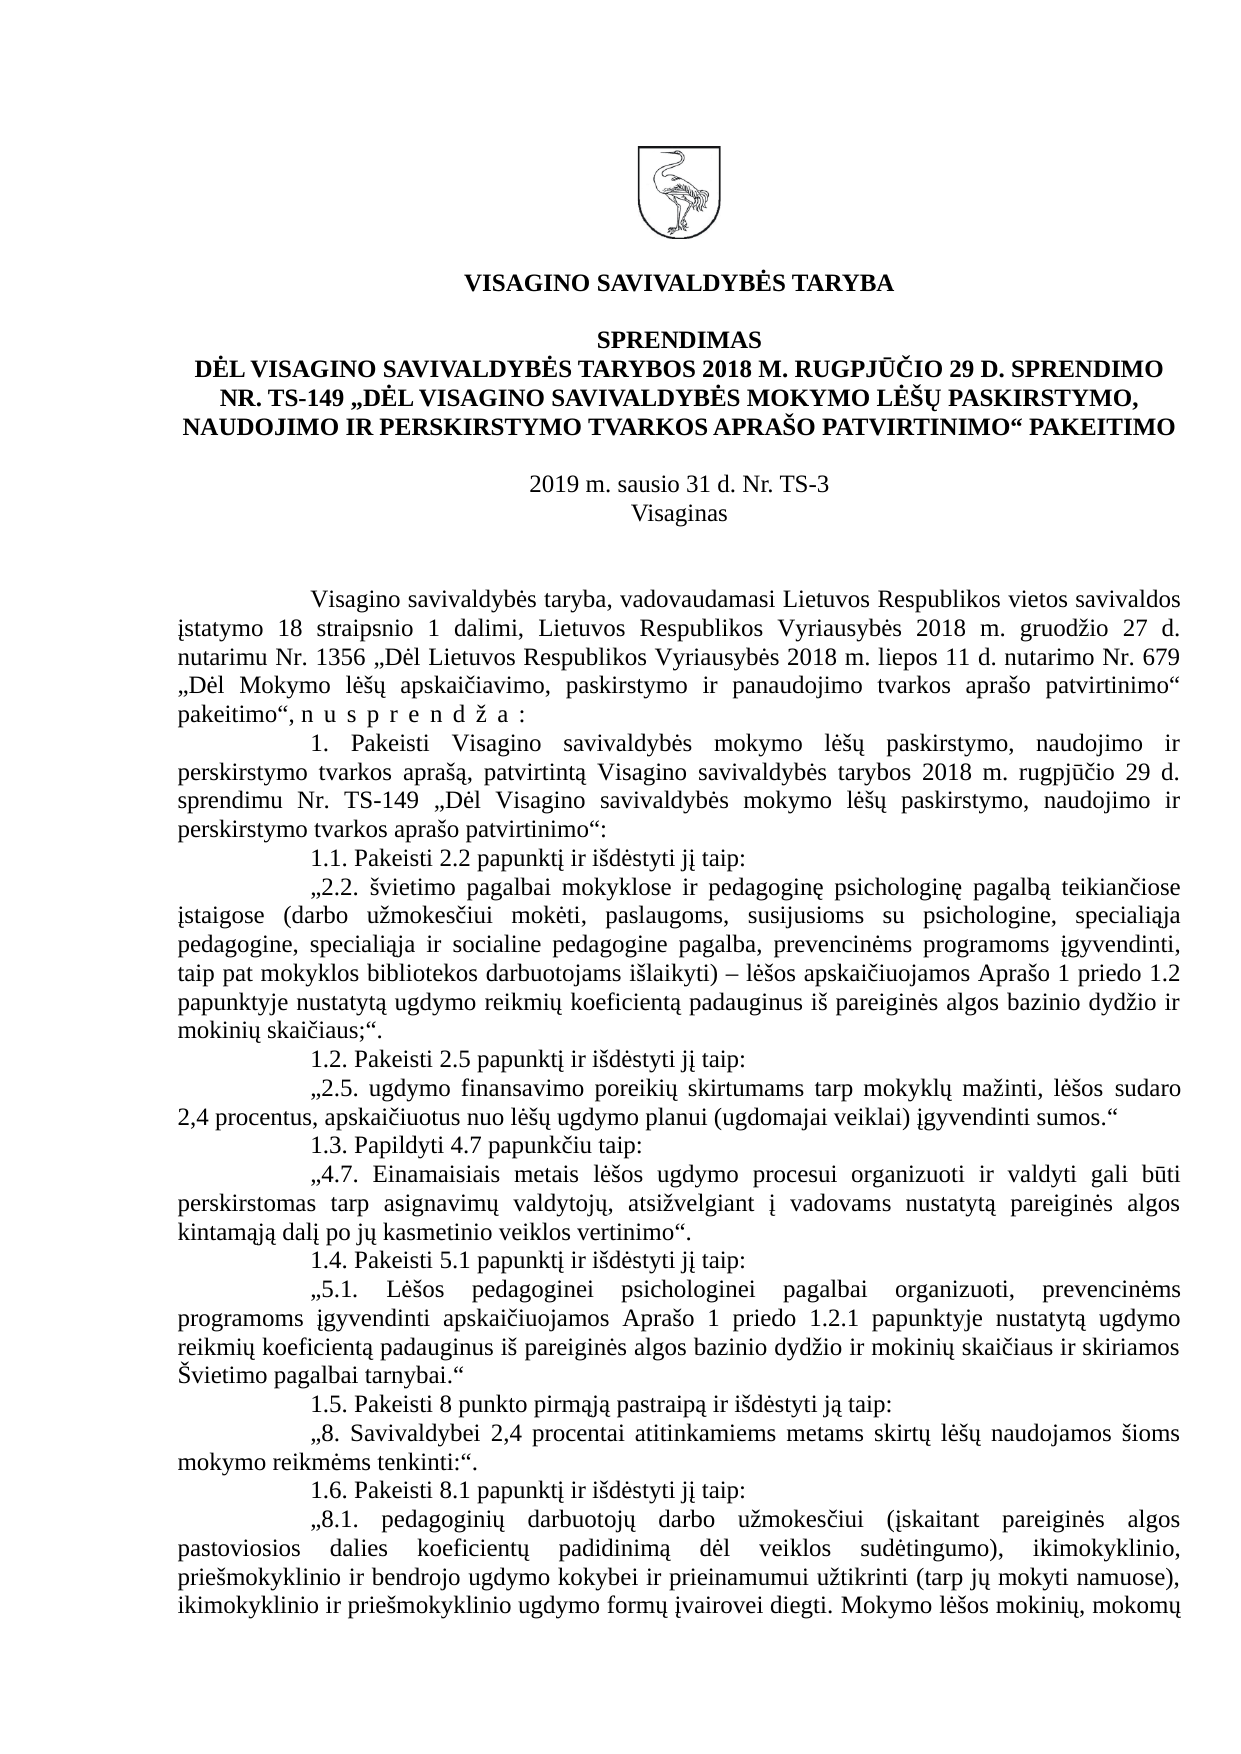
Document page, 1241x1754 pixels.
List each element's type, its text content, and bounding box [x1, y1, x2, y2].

text sprendimas [177, 325, 1181, 354]
text 1.3. Papildyti 4.7 papunkčiu taip: [177, 1130, 1181, 1159]
text Visagino savivaldybės taryba [177, 268, 1181, 297]
text Dėl visagino savivaldybės tarybos 2018 m. rugpjūčio 29 d. sprendimo Nr. TS-149 „Dėl visagino savivaldybės mokymo lėšų paskirstymo, naudojimo iR perskiRStymo tvarkos aprašo patvirtinimo“ pakeitimo [177, 354, 1181, 440]
text 2019 m. sausio 31 d. Nr. TS-3 [177, 469, 1181, 498]
text 1.1. Pakeisti 2.2 papunktį ir išdėstyti jį taip: [177, 843, 1181, 872]
text 1. Pakeisti Visagino savivaldybės mokymo lėšų paskirstymo, naudojimo ir perskirstymo tvarkos aprašą, patvirtintą Visagino savivaldybės tarybos 2018 m. rugpjūčio 29 d. sprendimu Nr. TS-149 „Dėl Visagino savivaldybės mokymo lėšų paskirstymo, naudojimo ir perskirstymo tvarkos aprašo patvirtinimo“: [177, 728, 1181, 843]
text „2.5. ugdymo finansavimo poreikių skirtumams tarp mokyklų mažinti, lėšos sudaro 2,4 procentus, apskaičiuotus nuo lėšų ugdymo planui (ugdomajai veiklai) įgyvendinti sumos.“ [177, 1073, 1181, 1130]
text „4.7. Einamaisiais metais lėšos ugdymo procesui organizuoti ir valdyti gali būti perskirstomas tarp asignavimų valdytojų, atsižvelgiant į vadovams nustatytą pareiginės algos kintamąją dalį po jų kasmetinio veiklos vertinimo“. [177, 1159, 1181, 1245]
text 1.6. Pakeisti 8.1 papunktį ir išdėstyti jį taip: [177, 1475, 1181, 1504]
text 1.4. Pakeisti 5.1 papunktį ir išdėstyti jį taip: [177, 1245, 1181, 1274]
text 1.5. Pakeisti 8 punkto pirmąją pastraipą ir išdėstyti ją taip: [177, 1389, 1181, 1418]
text „8. Savivaldybei 2,4 procentai atitinkamiems metams skirtų lėšų naudojamos šioms mokymo reikmėms tenkinti:“. [177, 1418, 1181, 1475]
text Visagino savivaldybės taryba, vadovaudamasi Lietuvos Respublikos vietos savivaldos įstatymo 18 straipsnio 1 dalimi, Lietuvos Respublikos Vyriausybės 2018 m. gruodžio 27 d. nutarimu Nr. 1356 „Dėl Lietuvos Respublikos Vyriausybės 2018 m. liepos 11 d. nutarimo Nr. 679 „Dėl Mokymo lėšų apskaičiavimo, paskirstymo ir panaudojimo tvarkos aprašo patvirtinimo“ pakeitimo“, nusprendža: [177, 584, 1181, 728]
text 1.2. Pakeisti 2.5 papunktį ir išdėstyti jį taip: [177, 1044, 1181, 1073]
text „8.1. pedagoginių darbuotojų darbo užmokesčiui (įskaitant pareiginės algos pastoviosios dalies koeficientų padidinimą dėl veiklos sudėtingumo), ikimokyklinio, priešmokyklinio ir bendrojo ugdymo kokybei ir prieinamumui užtikrinti (tarp jų mokyti namuose), ikimokyklinio ir priešmokyklinio ugdymo formų įvairovei diegti. Mokymo lėšos mokinių, mokomų [177, 1504, 1181, 1619]
text Visaginas [177, 498, 1181, 527]
text „2.2. švietimo pagalbai mokyklose ir pedagoginę psichologinę pagalbą teikiančiose įstaigose (darbo užmokesčiui mokėti, paslaugoms, susijusioms su psichologine, specialiąja pedagogine, specialiąja ir socialine pedagogine pagalba, prevencinėms programoms įgyvendinti, taip pat mokyklos bibliotekos darbuotojams išlaikyti) – lėšos apskaičiuojamos Aprašo 1 priedo 1.2 papunktyje nustatytą ugdymo reikmių koeficientą padauginus iš pareiginės algos bazinio dydžio ir mokinių skaičiaus;“. [177, 872, 1181, 1044]
text „5.1. Lėšos pedagoginei psichologinei pagalbai organizuoti, prevencinėms programoms įgyvendinti apskaičiuojamos Aprašo 1 priedo 1.2.1 papunktyje nustatytą ugdymo reikmių koeficientą padauginus iš pareiginės algos bazinio dydžio ir mokinių skaičiaus ir skiriamos Švietimo pagalbai tarnybai.“ [177, 1274, 1181, 1389]
